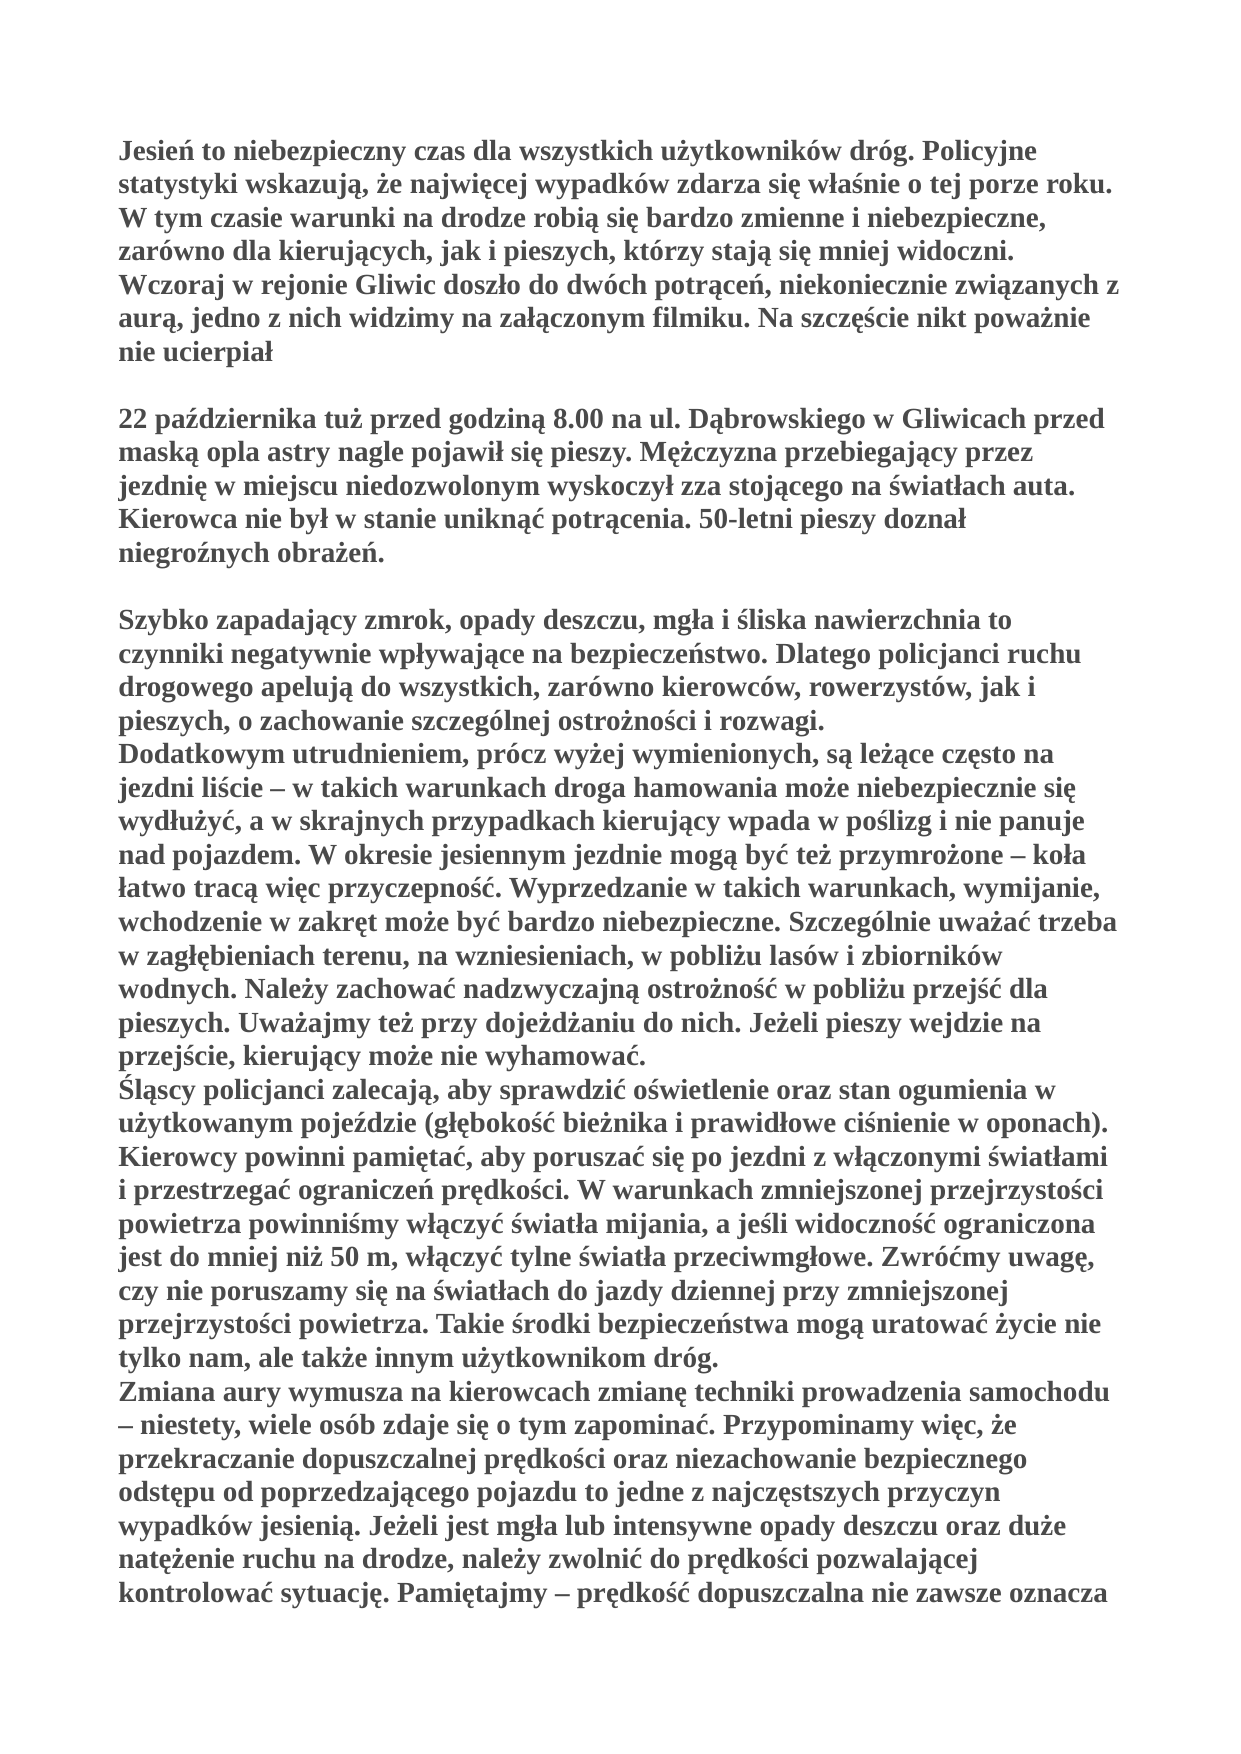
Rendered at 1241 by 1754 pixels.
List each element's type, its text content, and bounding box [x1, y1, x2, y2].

subtitle Jesień to niebezpieczny czas dla wszystkich użytkowników dróg. Policyjne statystyki wskazują, że najwięcej wypadków zdarza się właśnie o tej porze roku. W tym czasie warunki na drodze robią się bardzo zmienne i niebezpieczne, zarówno dla kierujących, jak i pieszych, którzy stają się mniej widoczni. Wczoraj w rejonie Gliwic doszło do dwóch potrąceń, niekoniecznie związanych z aurą, jedno z nich widzimy na załączonym filmiku. Na szczęście nikt poważnie nie ucierpiał 22 października tuż przed godziną 8.00 na ul. Dąbrowskiego w Gliwicach przed maską opla astry nagle pojawił się pieszy. Mężczyzna przebiegający przez jezdnię w miejscu niedozwolonym wyskoczył zza stojącego na światłach auta. Kierowca nie był w stanie uniknąć potrącenia. 50-letni pieszy doznał niegroźnych obrażeń. Szybko zapadający zmrok, opady deszczu, mgła i śliska nawierzchnia to czynniki negatywnie wpływające na bezpieczeństwo. Dlatego policjanci ruchu drogowego apelują do wszystkich, zarówno kierowców, rowerzystów, jak i pieszych, o zachowanie szczególnej ostrożności i rozwagi. Dodatkowym utrudnieniem, prócz wyżej wymienionych, są leżące często na jezdni liście – w takich warunkach droga hamowania może niebezpiecznie się wydłużyć, a w skrajnych przypadkach kierujący wpada w poślizg i nie panuje nad pojazdem. W okresie jesiennym jezdnie mogą być też przymrożone – koła łatwo tracą więc przyczepność. Wyprzedzanie w takich warunkach, wymijanie, wchodzenie w zakręt może być bardzo niebezpieczne. Szczególnie uważać trzeba w zagłębieniach terenu, na wzniesieniach, w pobliżu lasów i zbiorników wodnych. Należy zachować nadzwyczajną ostrożność w pobliżu przejść dla pieszych. Uważajmy też przy dojeżdżaniu do nich. Jeżeli pieszy wejdzie na przejście, kierujący może nie wyhamować. Śląscy policjanci zalecają, aby sprawdzić oświetlenie oraz stan ogumienia w użytkowanym pojeździe (głębokość bieżnika i prawidłowe ciśnienie w oponach). Kierowcy powinni pamiętać, aby poruszać się po jezdni z włączonymi światłami i przestrzegać ograniczeń prędkości. W warunkach zmniejszonej przejrzystości powietrza powinniśmy włączyć światła mijania, a jeśli widoczność ograniczona jest do mniej niż 50 m, włączyć tylne światła przeciwmgłowe. Zwróćmy uwagę, czy nie poruszamy się na światłach do jazdy dziennej przy zmniejszonej przejrzystości powietrza. Takie środki bezpieczeństwa mogą uratować życie nie tylko nam, ale także innym użytkownikom dróg. Zmiana aury wymusza na kierowcach zmianę techniki prowadzenia samochodu – niestety, wiele osób zdaje się o tym zapominać. Przypominamy więc, że przekraczanie dopuszczalnej prędkości oraz niezachowanie bezpiecznego odstępu od poprzedzającego pojazdu to jedne z najczęstszych przyczyn wypadków jesienią. Jeżeli jest mgła lub intensywne opady deszczu oraz duże natężenie ruchu na drodze, należy zwolnić do prędkości pozwalającej kontrolować sytuację. Pamiętajmy – prędkość dopuszczalna nie zawsze oznacza [118, 133, 1122, 1608]
